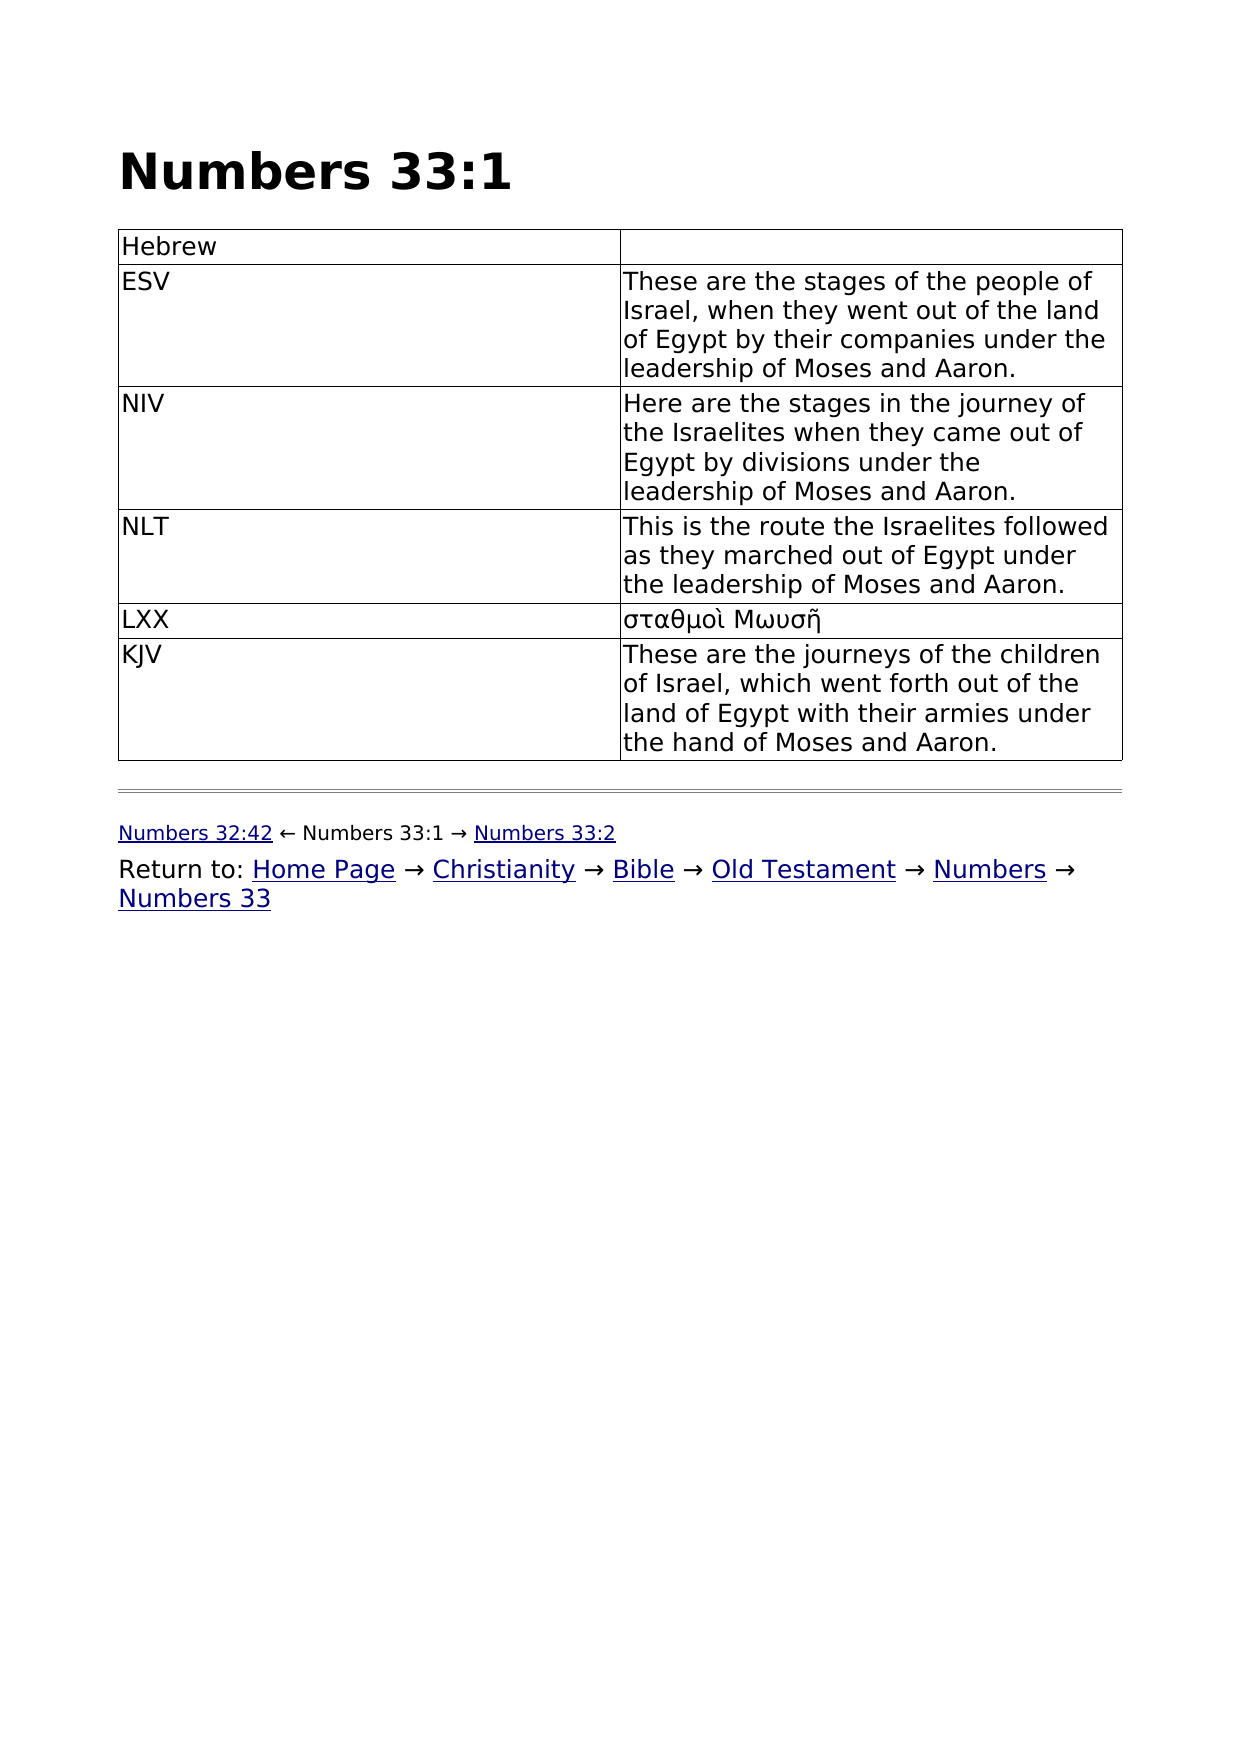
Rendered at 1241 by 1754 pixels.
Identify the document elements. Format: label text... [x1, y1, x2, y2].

table_cell ESV [119, 265, 620, 386]
table_header Hebrew [119, 230, 620, 264]
table_cell Here are the stages in the journey of the Israelites when they came out of Egypt by divisions under the leadership of Moses and Aaron. [621, 387, 1122, 509]
table_cell These are the journeys of the children of Israel, which went forth out of the land of Egypt with their armies under the hand of Moses and Aaron. [621, 639, 1122, 760]
table_header [621, 230, 1122, 264]
subtitle Numbers 33:1 [118, 143, 1122, 201]
table_cell NIV [119, 387, 620, 509]
table_cell LXX [119, 604, 620, 637]
text Return to: Home Page → Christianity → Bible → Old Testament → Numbers → Numbers 33 [118, 855, 1122, 914]
table_cell This is the route the Israelites followed as they marched out of Egypt under the leadership of Moses and Aaron. [621, 510, 1122, 602]
table_cell KJV [119, 639, 620, 760]
table_cell σταθμοὶ Μωυσῆ [621, 604, 1122, 637]
text Numbers 32:42 ← Numbers 33:1 → Numbers 33:2 [118, 821, 1122, 855]
table_cell NLT [119, 510, 620, 602]
table_cell These are the stages of the people of Israel, when they went out of the land of Egypt by their companies under the leadership of Moses and Aaron. [621, 265, 1122, 386]
